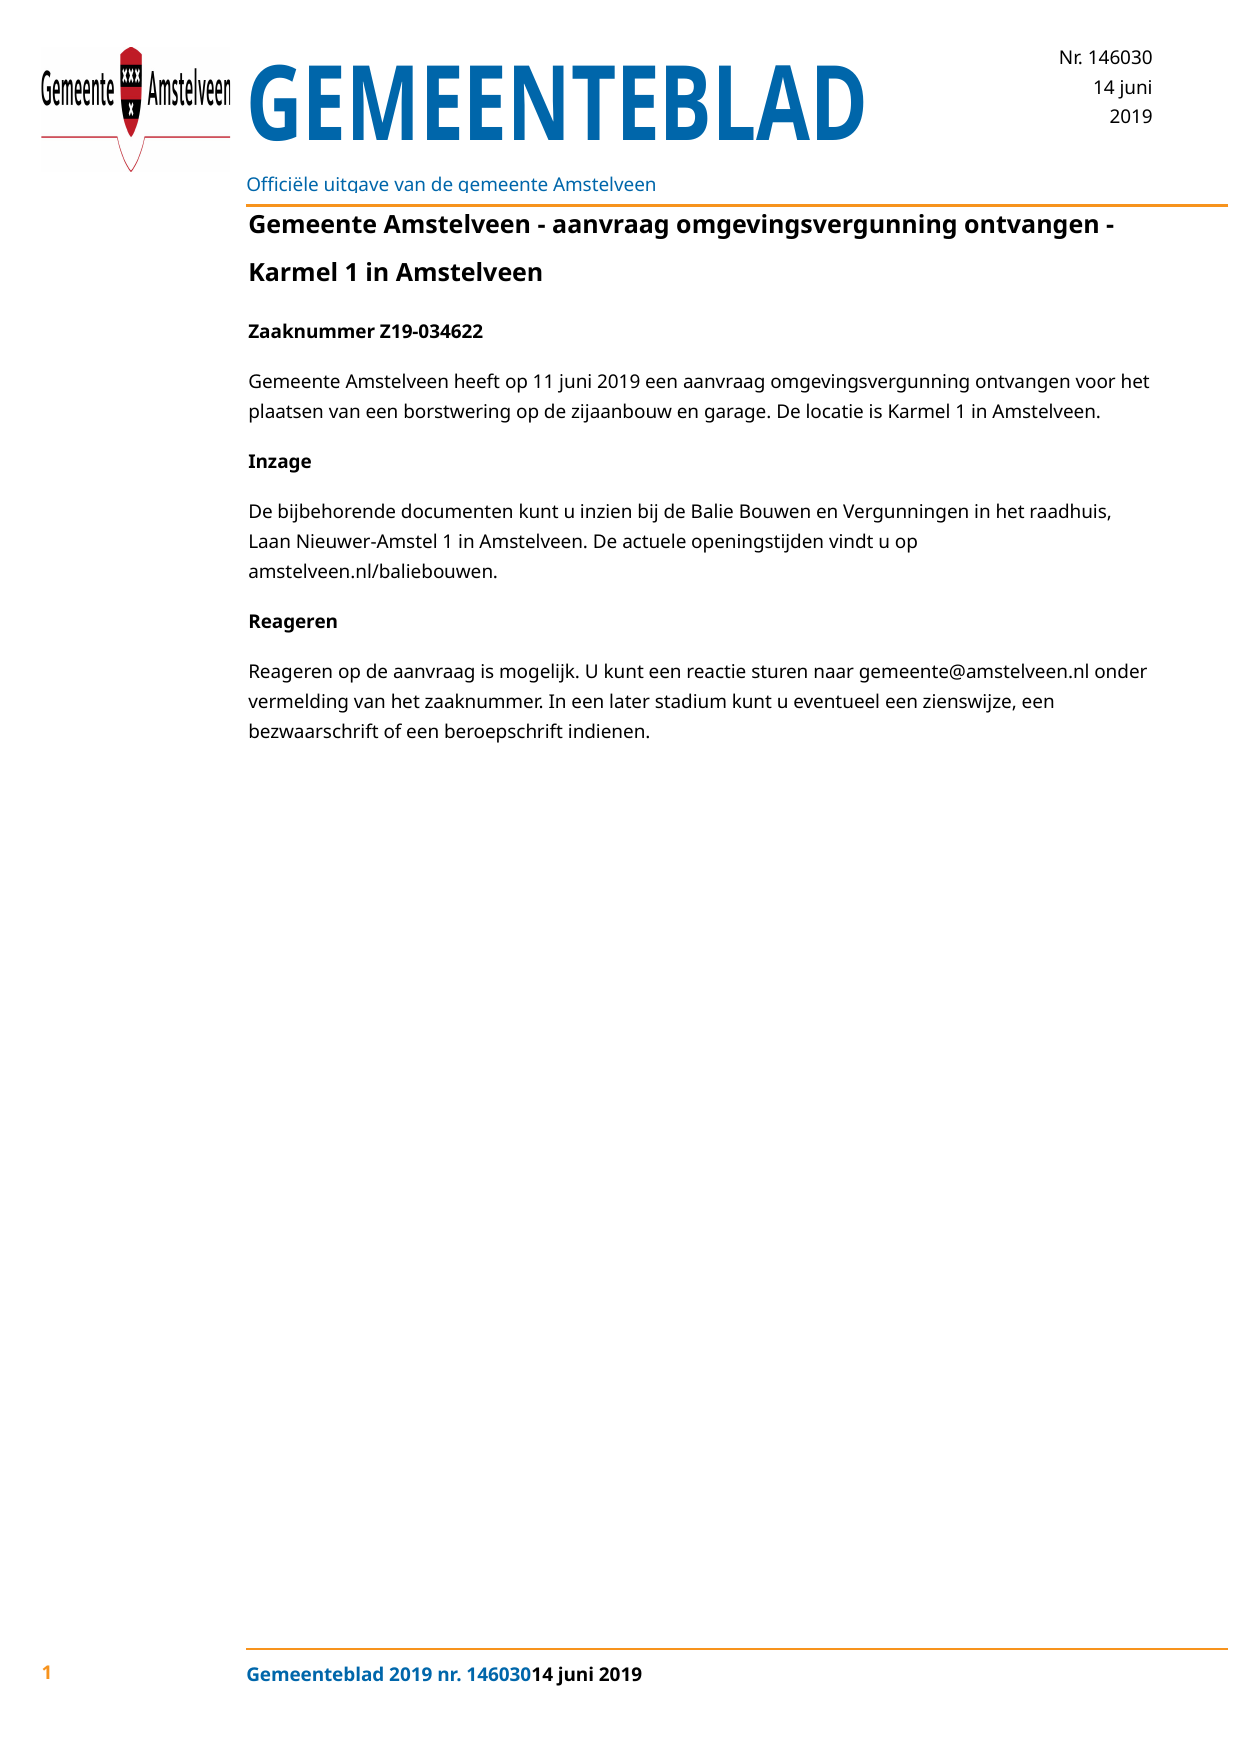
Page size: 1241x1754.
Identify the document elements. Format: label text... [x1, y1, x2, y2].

text De bijbehorende documenten kunt u inzien bij de Balie Bouwen en Vergunningen in het raadhuis, Laan Nieuwer-Amstel 1 in Amstelveen. De actuele openingstijden vindt u op amstelveen.nl/baliebouwen. [248, 499, 1152, 584]
text Inzage [248, 448, 1152, 474]
text Gemeente Amstelveen heeft op 11 juni 2019 een aanvraag omgevingsvergunning ontvangen voor het plaatsen van een borstwering op de zijaanbouw en garage. De locatie is Karmel 1 in Amstelveen. [248, 368, 1152, 424]
text Gemeente Amstelveen - aanvraag omgevingsvergunning ontvangen - Karmel 1 in Amstelveen [248, 207, 1152, 288]
text Reageren op de aanvraag is mogelijk. U kunt een reactie sturen naar gemeente@amstelveen.nl onder vermelding van het zaaknummer. In een later stadium kunt u eventueel een zienswijze, een bezwaarschrift of een beroepschrift indienen. [248, 659, 1152, 744]
picture [41, 47, 231, 172]
text Zaaknummer Z19-034622 [248, 318, 1152, 344]
text Reageren [248, 608, 1152, 634]
